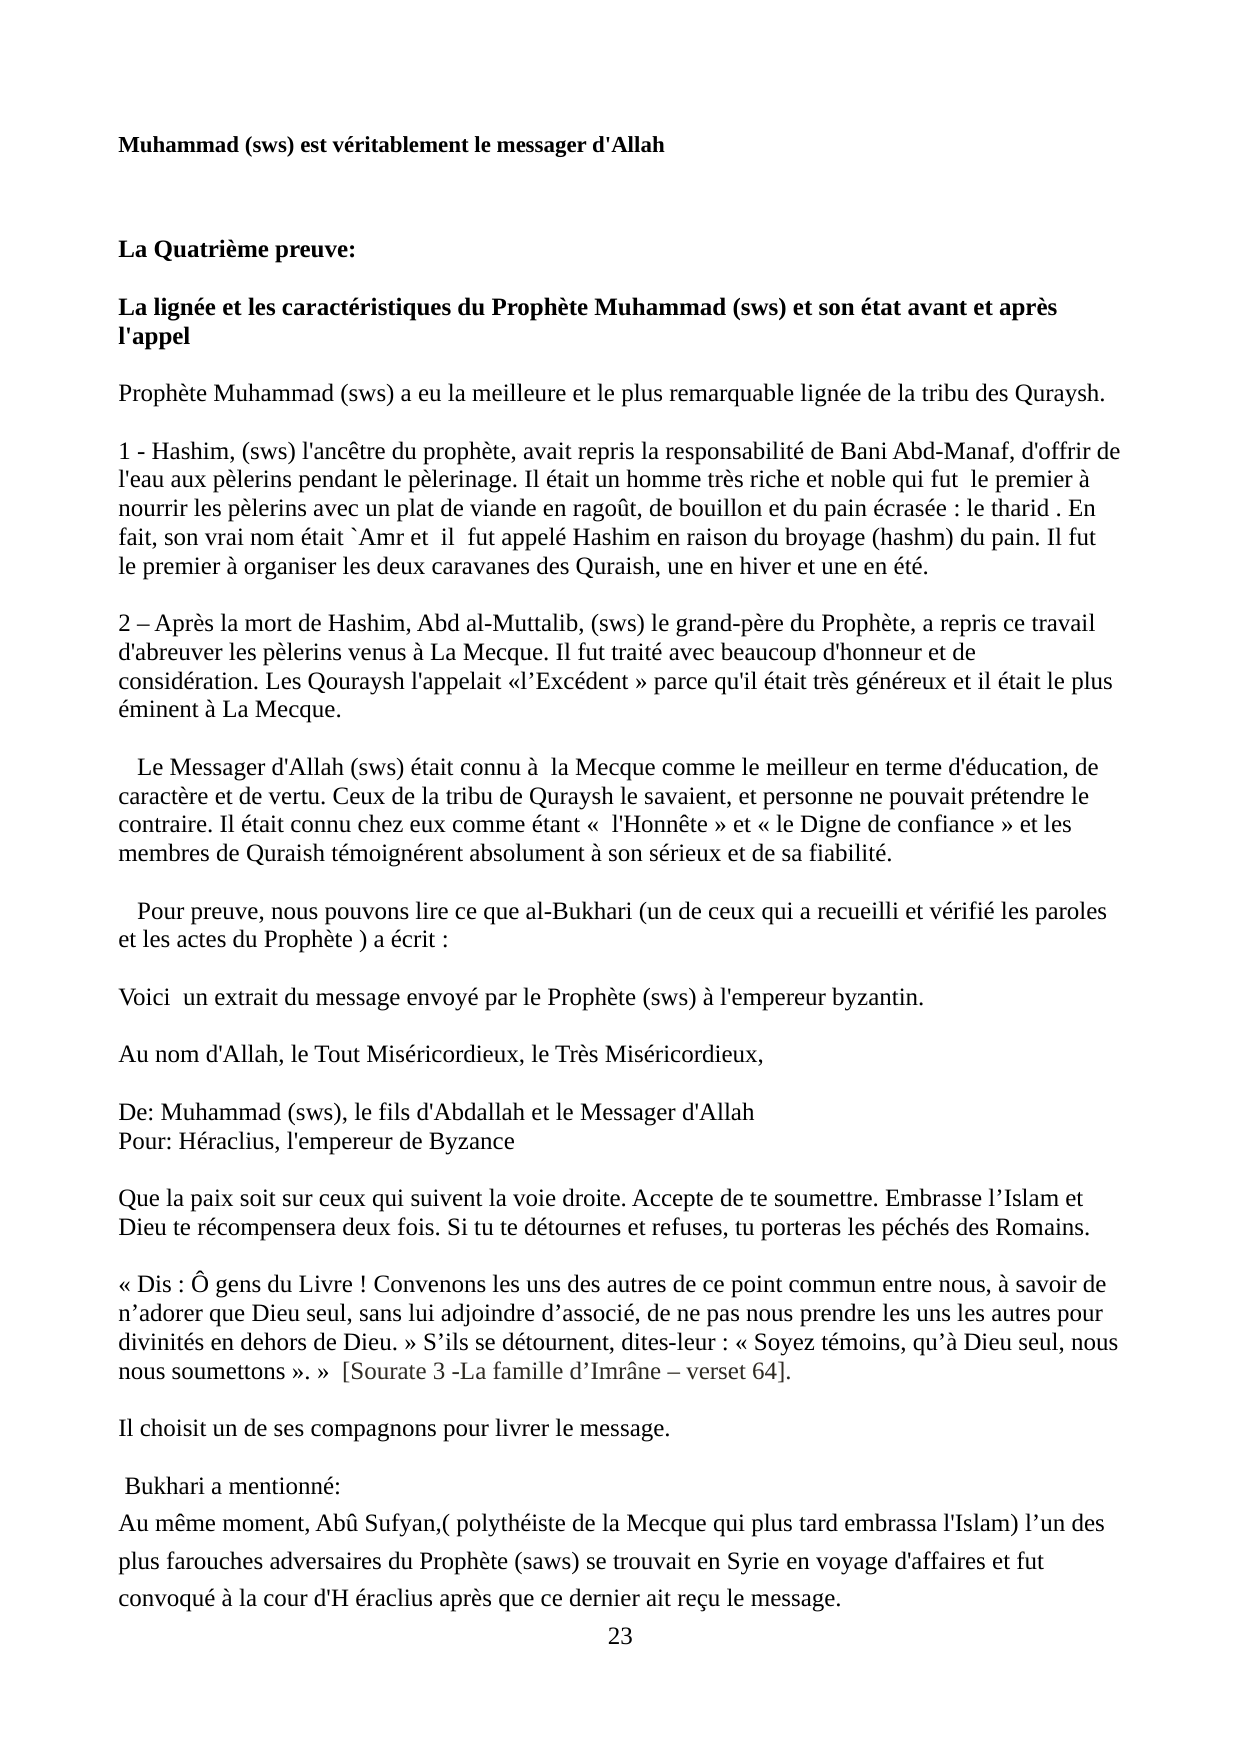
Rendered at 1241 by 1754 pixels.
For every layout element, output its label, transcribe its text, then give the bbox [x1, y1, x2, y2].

text Prophète Muhammad (sws) a eu la meilleure et le plus remarquable lignée de la tribu des Quraysh. [118, 378, 1122, 407]
text Que la paix soit sur ceux qui suivent la voie droite. Accepte de te soumettre. Embrasse l’Islam et Dieu te récompensera deux fois. Si tu te détournes et refuses, tu porteras les péchés des Romains. [118, 1183, 1122, 1241]
text La lignée et les caractéristiques du Prophète Muhammad (sws) et son état avant et après l'appel [118, 292, 1122, 349]
text La Quatrième preuve: [118, 234, 1122, 263]
text Pour preuve, nous pouvons lire ce que al-Bukhari (un de ceux qui a recueilli et vérifié les paroles et les actes du Prophète ) a écrit : [118, 896, 1122, 953]
text Le Messager d'Allah (sws) était connu à la Mecque comme le meilleur en terme d'éducation, de caractère et de vertu. Ceux de la tribu de Quraysh le savaient, et personne ne pouvait prétendre le contraire. Il était connu chez eux comme étant « l'Honnête » et « le Digne de confiance » et les membres de Quraish témoignérent absolument à son sérieux et de sa fiabilité. [118, 752, 1122, 867]
text De: Muhammad (sws), le fils d'Abdallah et le Messager d'Allah [118, 1097, 1122, 1126]
text « Dis : Ô gens du Livre ! Convenons les uns des autres de ce point commun entre nous, à savoir de n’adorer que Dieu seul, sans lui adjoindre d’associé, de ne pas nous prendre les uns les autres pour divinités en dehors de Dieu. » S’ils se détournent, dites-leur : « Soyez témoins, qu’à Dieu seul, nous nous soumettons ». » [Sourate 3 -La famille d’Imrâne – verset 64]. [118, 1269, 1122, 1384]
text 1 - Hashim, (sws) l'ancêtre du prophète, avait repris la responsabilité de Bani Abd-Manaf, d'offrir de l'eau aux pèlerins pendant le pèlerinage. Il était un homme très riche et noble qui fut le premier à nourrir les pèlerins avec un plat de viande en ragoût, de bouillon et du pain écrasée : le tharid . En fait, son vrai nom était `Amr et il fut appelé Hashim en raison du broyage (hashm) du pain. Il fut le premier à organiser les deux caravanes des Quraish, une en hiver et une en été. [118, 436, 1122, 579]
text Pour: Héraclius, l'empereur de Byzance [118, 1126, 1122, 1154]
text Il choisit un de ses compagnons pour livrer le message. [118, 1413, 1122, 1442]
text Bukhari a mentionné: [118, 1471, 1122, 1499]
text Au même moment, Abû Sufyan,( polythéiste de la Mecque qui plus tard embrassa l'Islam) l’un des plus farouches adversaires du Prophète (saws) se trouvait en Syrie en voyage d'affaires et fut convoqué à la cour d'H éraclius après que ce dernier ait reçu le message. [118, 1499, 1122, 1612]
text Au nom d'Allah, le Tout Miséricordieux, le Très Miséricordieux, [118, 1039, 1122, 1068]
text Voici un extrait du message envoyé par le Prophète (sws) à l'empereur byzantin. [118, 982, 1122, 1011]
text 2 – Après la mort de Hashim, Abd al-Muttalib, (sws) le grand-père du Prophète, a repris ce travail d'abreuver les pèlerins venus à La Mecque. Il fut traité avec beaucoup d'honneur et de considération. Les Qouraysh l'appelait «l’Excédent » parce qu'il était très généreux et il était le plus éminent à La Mecque. [118, 608, 1122, 723]
